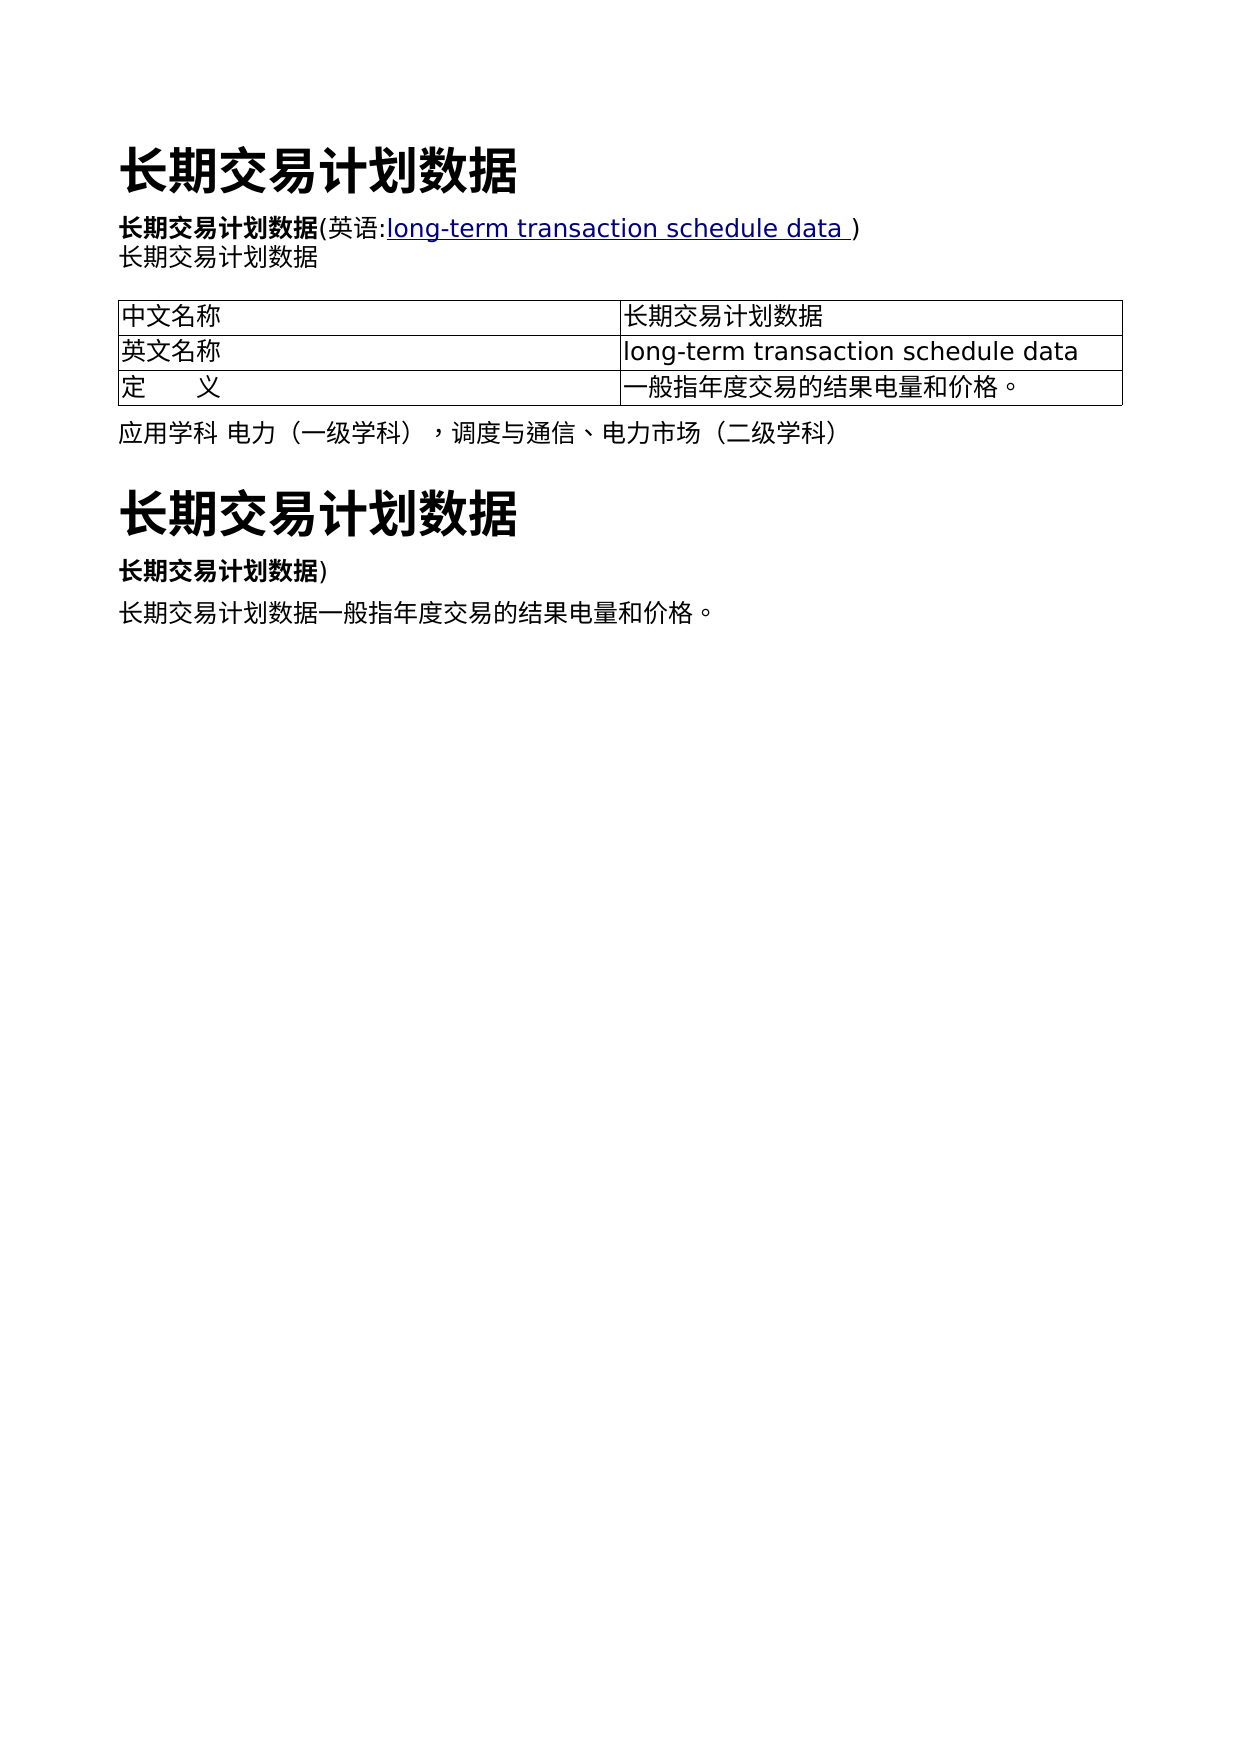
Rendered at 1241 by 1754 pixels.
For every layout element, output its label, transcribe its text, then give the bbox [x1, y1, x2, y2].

table_cell 定 义 [119, 371, 620, 405]
text 应用学科 电力（一级学科），调度与通信、电力市场（二级学科） [118, 420, 1122, 449]
text 长期交易计划数据) [118, 557, 1122, 586]
subtitle 长期交易计划数据 [118, 143, 1122, 201]
table_header 长期交易计划数据 [621, 301, 1122, 334]
subtitle 长期交易计划数据 [118, 486, 1122, 544]
table_cell 一般指年度交易的结果电量和价格。 [621, 371, 1122, 405]
table_cell 英文名称 [119, 336, 620, 370]
text 长期交易计划数据一般指年度交易的结果电量和价格。 [118, 599, 1122, 628]
text 长期交易计划数据(英语:long-term transaction schedule data ) 长期交易计划数据 [118, 214, 1122, 272]
table_cell long-term transaction schedule data [621, 336, 1122, 370]
table_header 中文名称 [119, 301, 620, 334]
